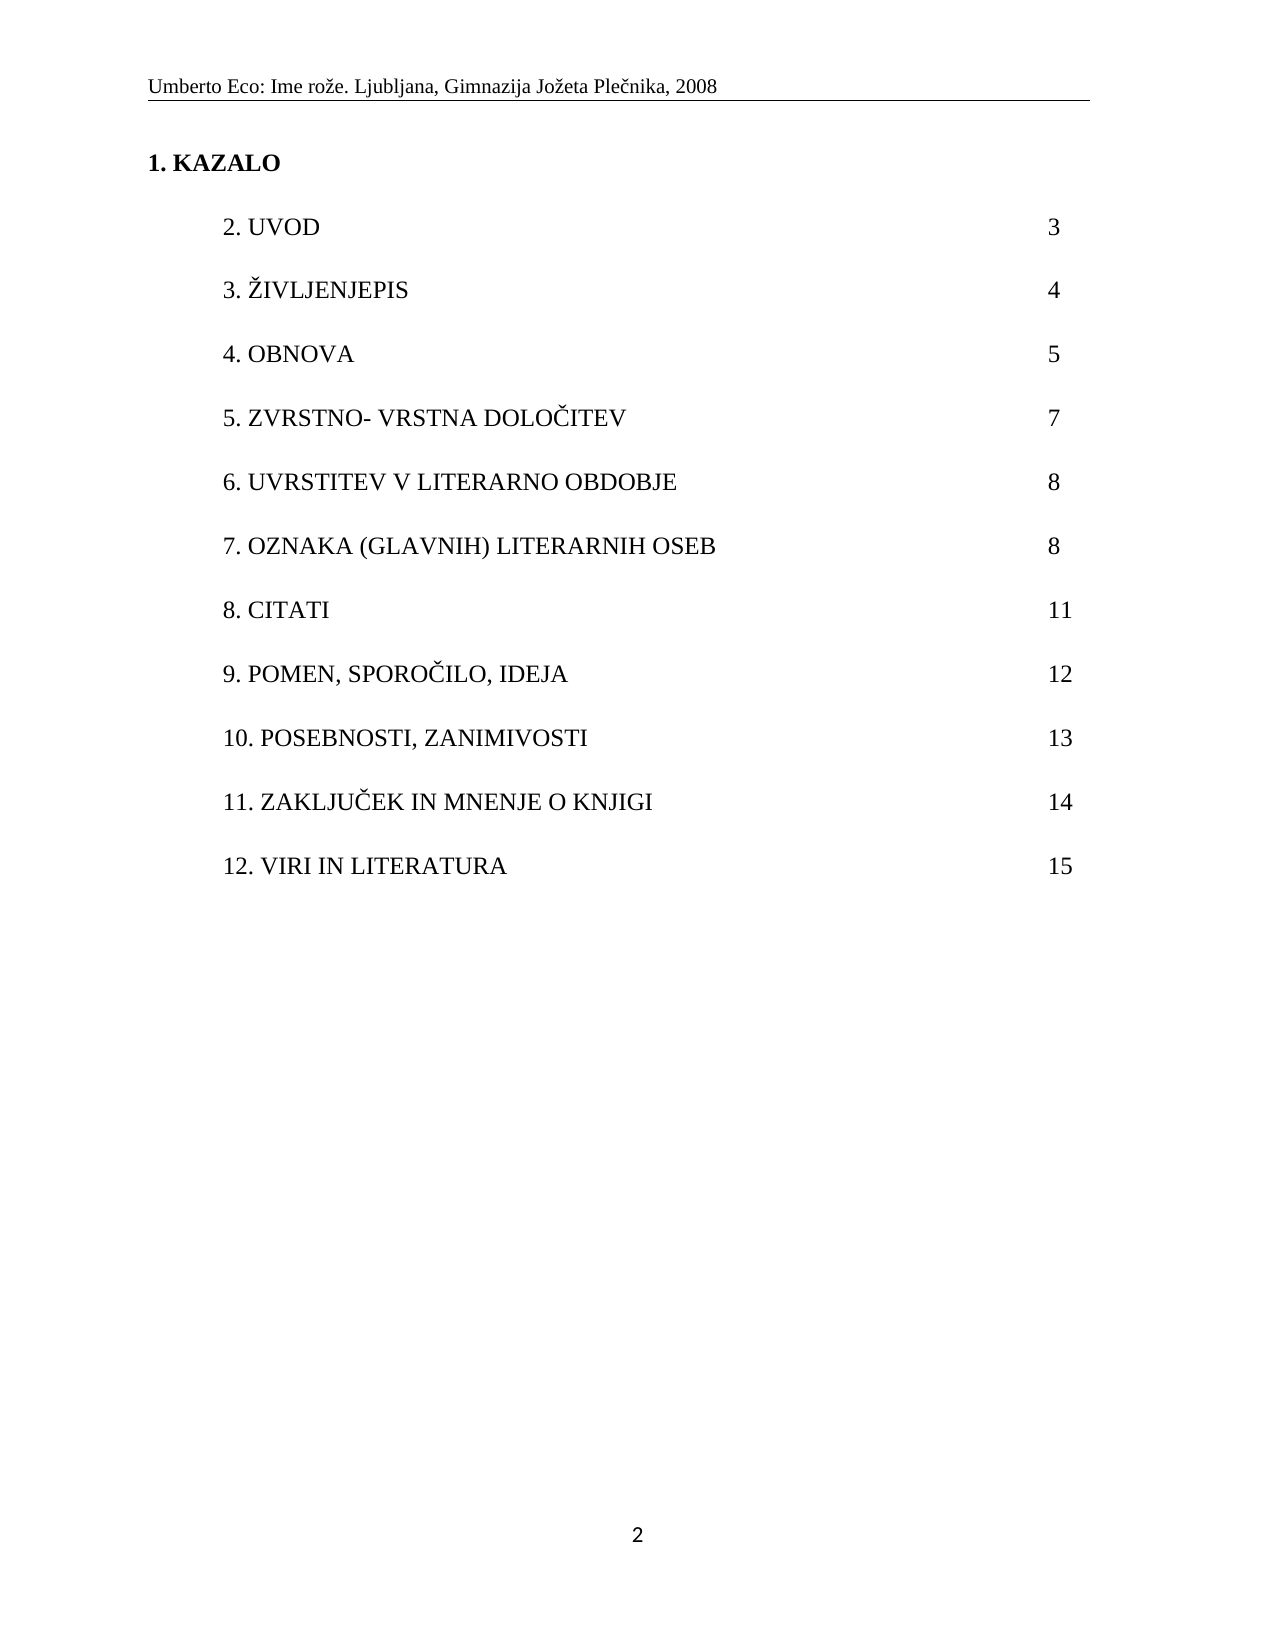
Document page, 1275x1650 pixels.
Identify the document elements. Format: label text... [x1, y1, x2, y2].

text 3. ŽIVLJENJEPIS 4 [148, 276, 1127, 304]
text 2. UVOD 3 [148, 212, 1127, 240]
text 6. UVRSTITEV V LITERARNO OBDOBJE 8 [148, 467, 1127, 496]
text 8. CITATI 11 [148, 595, 1127, 624]
text 5. ZVRSTNO- VRSTNA DOLOČITEV 7 [148, 403, 1127, 432]
text 7. OZNAKA (GLAVNIH) LITERARNIH OSEB 8 [148, 531, 1127, 560]
text 4. OBNOVA 5 [148, 339, 1127, 368]
text 11. ZAKLJUČEK IN MNENJE O KNJIGI 14 [148, 787, 1127, 816]
text 12. VIRI IN LITERATURA 15 [148, 851, 1127, 880]
text 1. KAZALO [148, 148, 1127, 176]
text 9. POMEN, SPOROČILO, IDEJA 12 [148, 659, 1127, 688]
text 10. POSEBNOSTI, ZANIMIVOSTI 13 [148, 723, 1127, 752]
